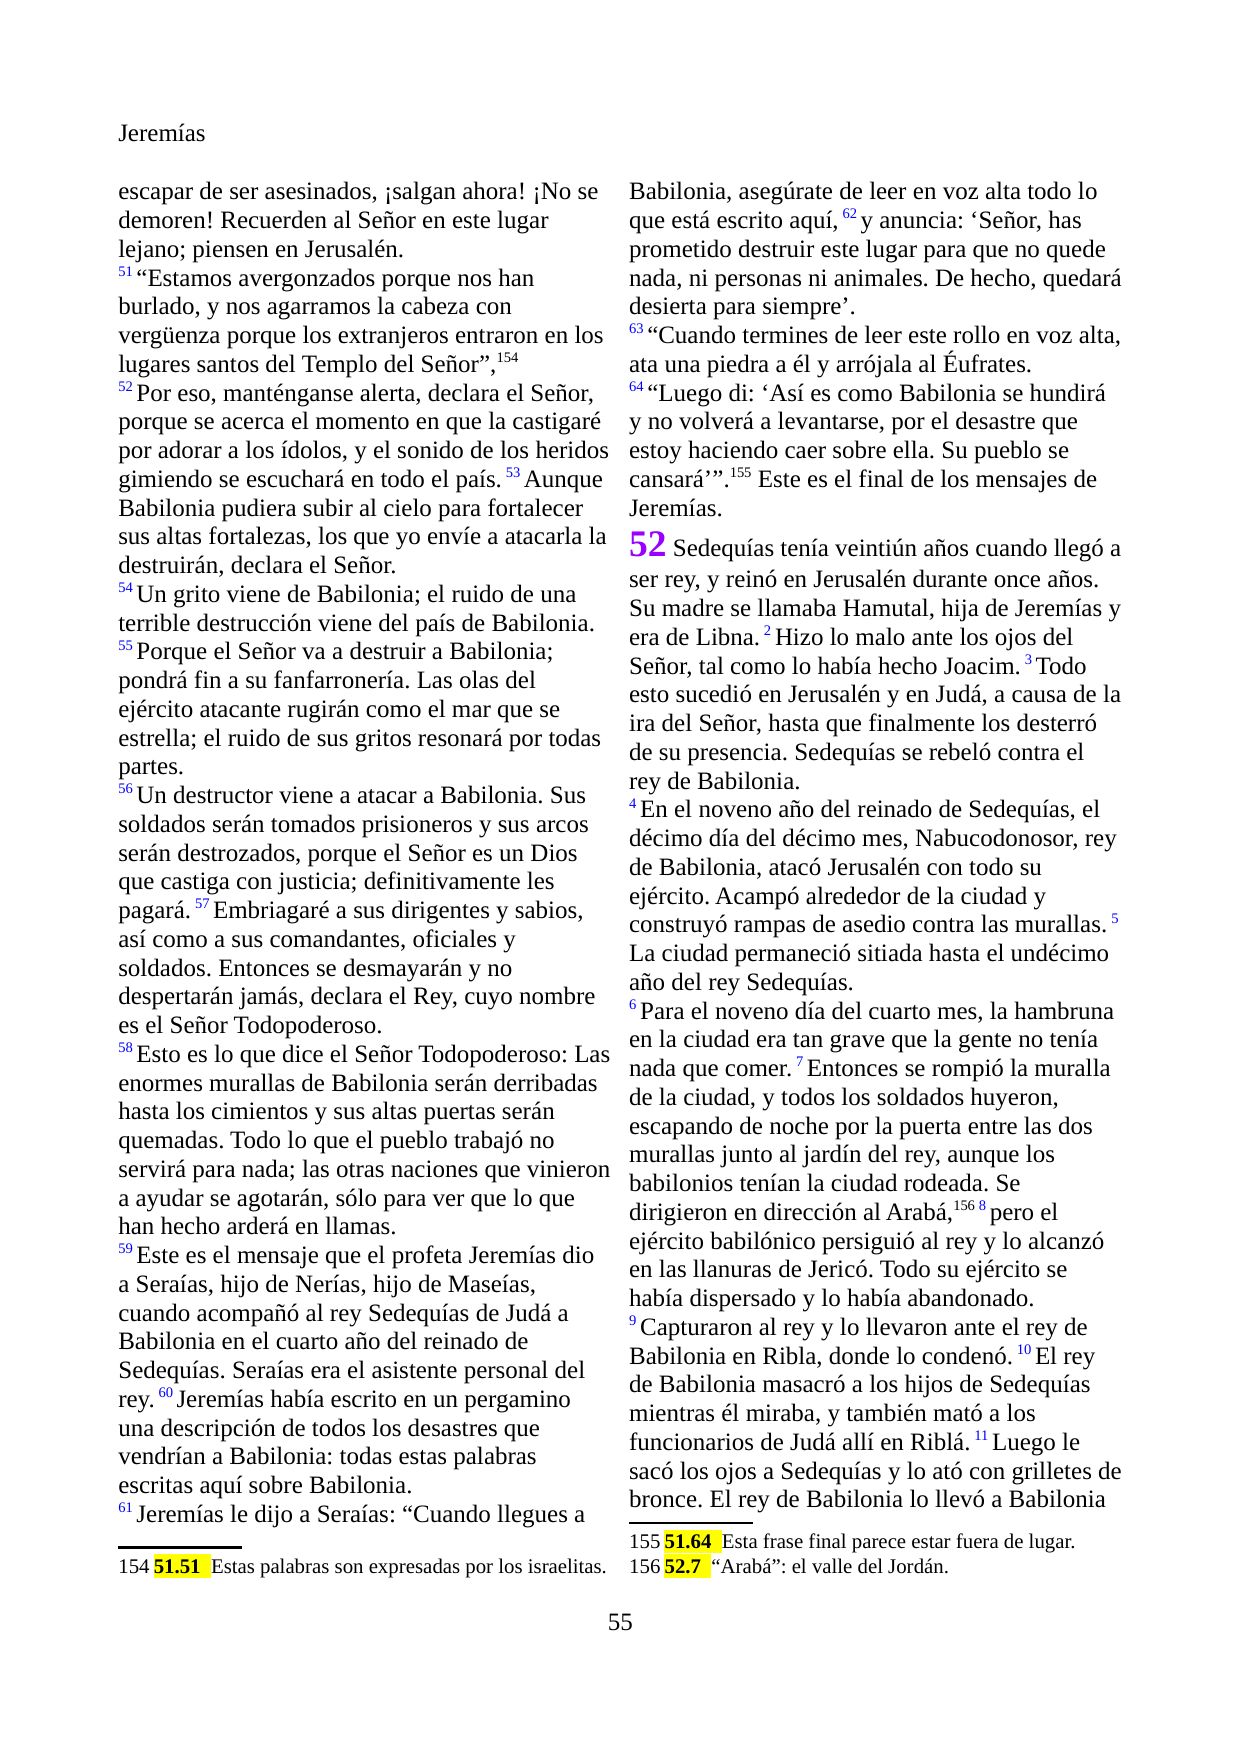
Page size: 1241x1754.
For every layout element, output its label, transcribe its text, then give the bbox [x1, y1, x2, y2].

text Babilonia, asegúrate de leer en voz alta todo lo que está escrito aquí, 62 y anuncia: ‘Señor, has prometido destruir este lugar para que no quede nada, ni personas ni animales. De hecho, quedará desierta para siempre’. [629, 176, 1122, 320]
text 51 “Estamos avergonzados porque nos han burlado, y nos agarramos la cabeza con vergüenza porque los extranjeros entraron en los lugares santos del Templo del Señor”, [118, 263, 611, 378]
text 51.64 Esta frase final parece estar fuera de lugar. [629, 1529, 1122, 1553]
text 4 En el noveno año del reinado de Sedequías, el décimo día del décimo mes, Nabucodonosor, rey de Babilonia, atacó Jerusalén con todo su ejército. Acampó alrededor de la ciudad y construyó rampas de asedio contra las murallas. 5 La ciudad permaneció sitiada hasta el undécimo año del rey Sedequías. [629, 794, 1122, 996]
text 52 Por eso, manténganse alerta, declara el Señor, porque se acerca el momento en que la castigaré por adorar a los ídolos, y el sonido de los heridos gimiendo se escuchará en todo el país. 53 Aunque Babilonia pudiera subir al cielo para fortalecer sus altas fortalezas, los que yo envíe a atacarla la destruirán, declara el Señor. [118, 378, 611, 579]
text escapar de ser asesinados, ¡salgan ahora! ¡No se demoren! Recuerden al Señor en este lugar lejano; piensen en Jerusalén. [118, 176, 611, 263]
text 59 Este es el mensaje que el profeta Jeremías dio a Seraías, hijo de Nerías, hijo de Maseías, cuando acompañó al rey Sedequías de Judá a Babilonia en el cuarto año del reinado de Sedequías. Seraías era el asistente personal del rey. 60 Jeremías había escrito en un pergamino una descripción de todos los desastres que vendrían a Babilonia: todas estas palabras escritas aquí sobre Babilonia. [118, 1240, 611, 1499]
text 52.7 “Arabá”: el valle del Jordán. [629, 1553, 1122, 1578]
text 58 Esto es lo que dice el Señor Todopoderoso: Las enormes murallas de Babilonia serán derribadas hasta los cimientos y sus altas puertas serán quemadas. Todo lo que el pueblo trabajó no servirá para nada; las otras naciones que vinieron a ayudar se agotarán, sólo para ver que lo que han hecho arderá en llamas. [118, 1039, 611, 1240]
text 51.51 Estas palabras son expresadas por los israelitas. [118, 1553, 611, 1578]
text 63 “Cuando termines de leer este rollo en voz alta, ata una piedra a él y arrójala al Éufrates. [629, 320, 1122, 378]
text 9 Capturaron al rey y lo llevaron ante el rey de Babilonia en Ribla, donde lo condenó. 10 El rey de Babilonia masacró a los hijos de Sedequías mientras él miraba, y también mató a los funcionarios de Judá allí en Riblá. 11 Luego le sacó los ojos a Sedequías y lo ató con grilletes de bronce. El rey de Babilonia lo llevó a Babilonia [629, 1312, 1122, 1513]
text 6 Para el noveno día del cuarto mes, la hambruna en la ciudad era tan grave que la gente no tenía nada que comer. 7 Entonces se rompió la muralla de la ciudad, y todos los soldados huyeron, escapando de noche por la puerta entre las dos murallas junto al jardín del rey, aunque los babilonios tenían la ciudad rodeada. Se dirigieron en dirección al Arabá, 8 pero el ejército babilónico persiguió al rey y lo alcanzó en las llanuras de Jericó. Todo su ejército se había dispersado y lo había abandonado. [629, 996, 1122, 1312]
text 56 Un destructor viene a atacar a Babilonia. Sus soldados serán tomados prisioneros y sus arcos serán destrozados, porque el Señor es un Dios que castiga con justicia; definitivamente les pagará. 57 Embriagaré a sus dirigentes y sabios, así como a sus comandantes, oficiales y soldados. Entonces se desmayarán y no despertarán jamás, declara el Rey, cuyo nombre es el Señor Todopoderoso. [118, 780, 611, 1039]
text 54 Un grito viene de Babilonia; el ruido de una terrible destrucción viene del país de Babilonia. 55 Porque el Señor va a destruir a Babilonia; pondrá fin a su fanfarronería. Las olas del ejército atacante rugirán como el mar que se estrella; el ruido de sus gritos resonará por todas partes. [118, 579, 611, 780]
text 61 Jeremías le dijo a Seraías: “Cuando llegues a [118, 1499, 611, 1528]
text 64 “Luego di: ‘Así es como Babilonia se hundirá y no volverá a levantarse, por el desastre que estoy haciendo caer sobre ella. Su pueblo se cansará’”. Este es el final de los mensajes de Jeremías. [629, 378, 1122, 521]
text 52 Sedequías tenía veintiún años cuando llegó a ser rey, y reinó en Jerusalén durante once años. Su madre se llamaba Hamutal, hija de Jeremías y era de Libna. 2 Hizo lo malo ante los ojos del Señor, tal como lo había hecho Joacim. 3 Todo esto sucedió en Jerusalén y en Judá, a causa de la ira del Señor, hasta que finalmente los desterró de su presencia. Sedequías se rebeló contra el rey de Babilonia. [629, 521, 1122, 794]
